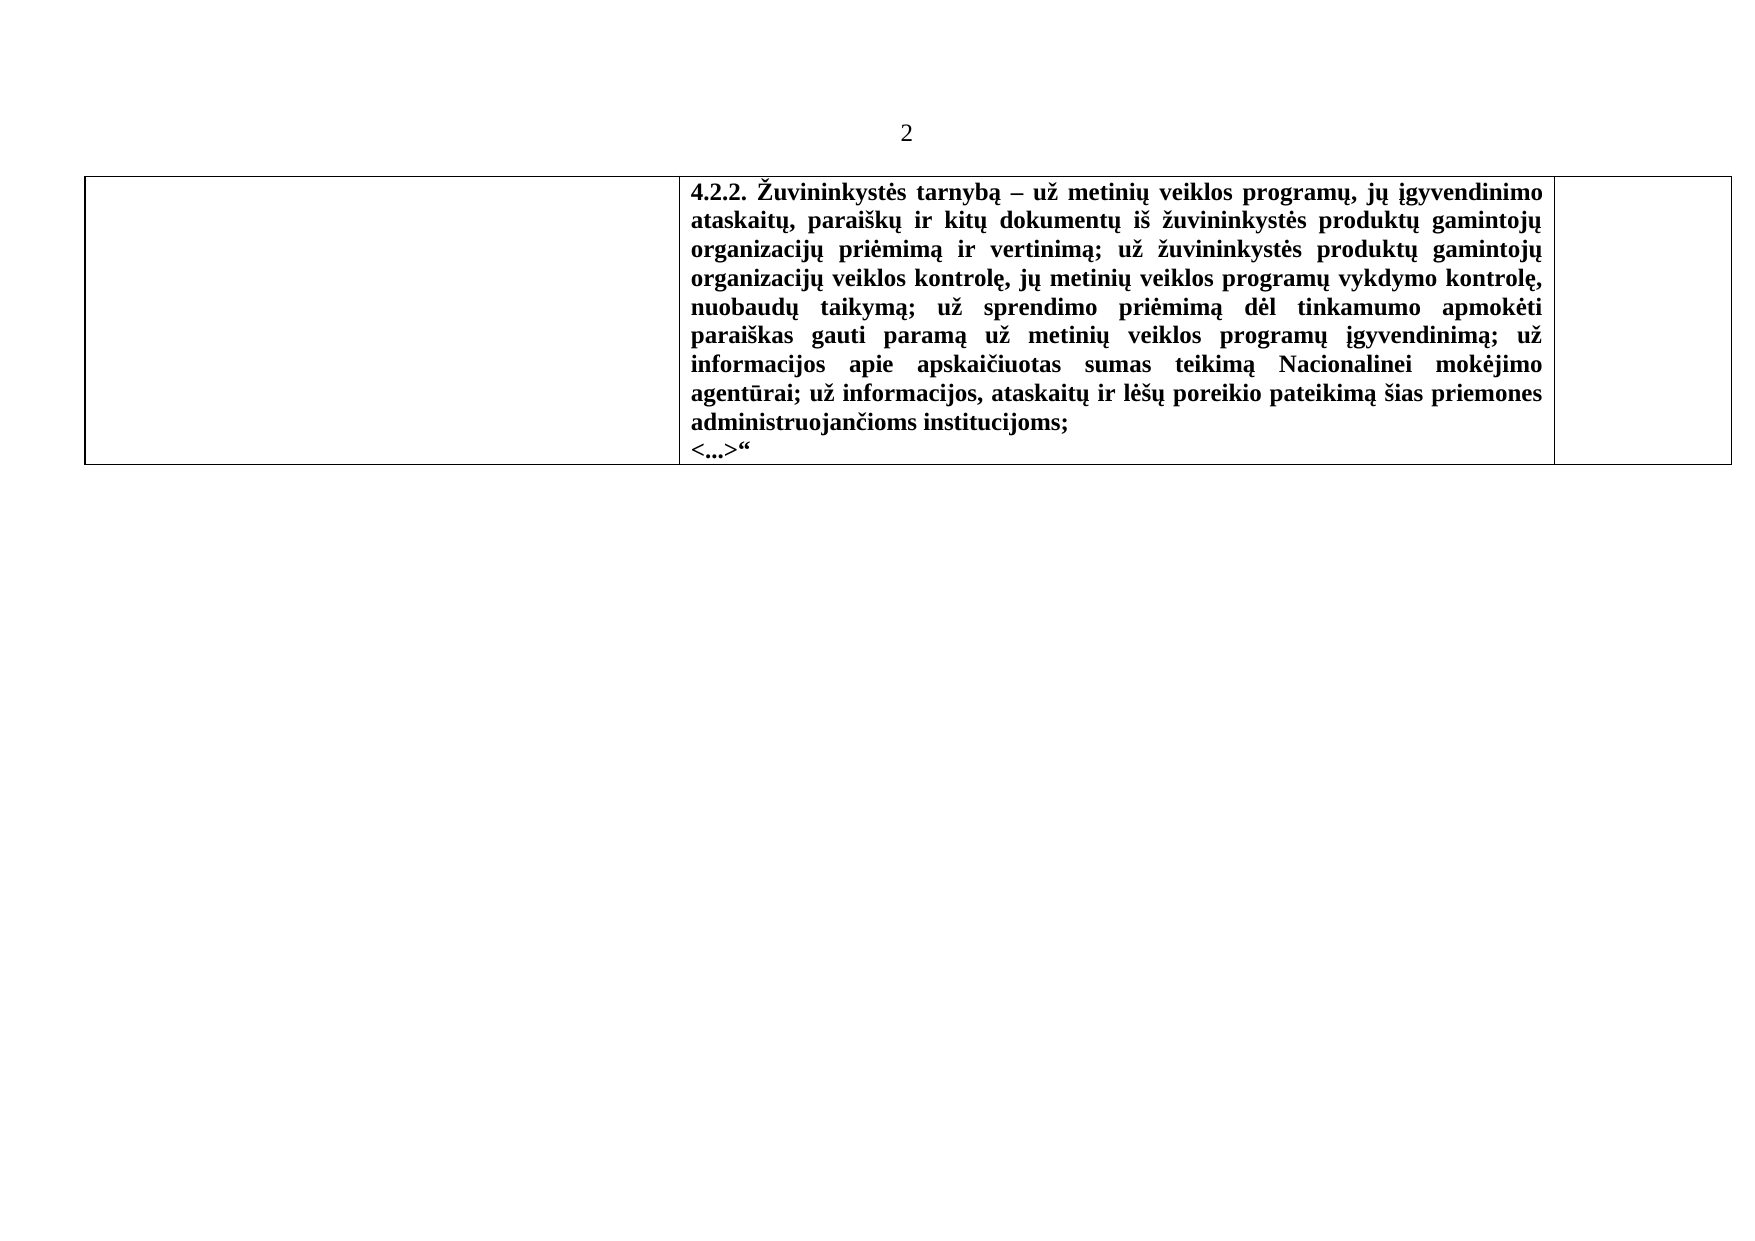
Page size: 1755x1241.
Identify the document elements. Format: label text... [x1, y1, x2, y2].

table_cell 4.2.2. Žuvininkystės tarnybą – už metinių veiklos programų, jų įgyvendinimo ataskaitų, paraiškų ir kitų dokumentų iš žuvininkystės produktų gamintojų organizacijų priėmimą ir vertinimą; už žuvininkystės produktų gamintojų organizacijų veiklos kontrolę, jų metinių veiklos programų vykdymo kontrolę, nuobaudų taikymą; už sprendimo priėmimą dėl tinkamumo apmokėti paraiškas gauti paramą už metinių veiklos programų įgyvendinimą; už informacijos apie apskaičiuotas sumas teikimą Nacionalinei mokėjimo agentūrai; už informacijos, ataskaitų ir lėšų poreikio pateikimą šias priemones administruojančioms institucijoms; <...>“ [680, 177, 1554, 464]
table_cell [86, 177, 679, 464]
table_cell [1555, 177, 1731, 464]
